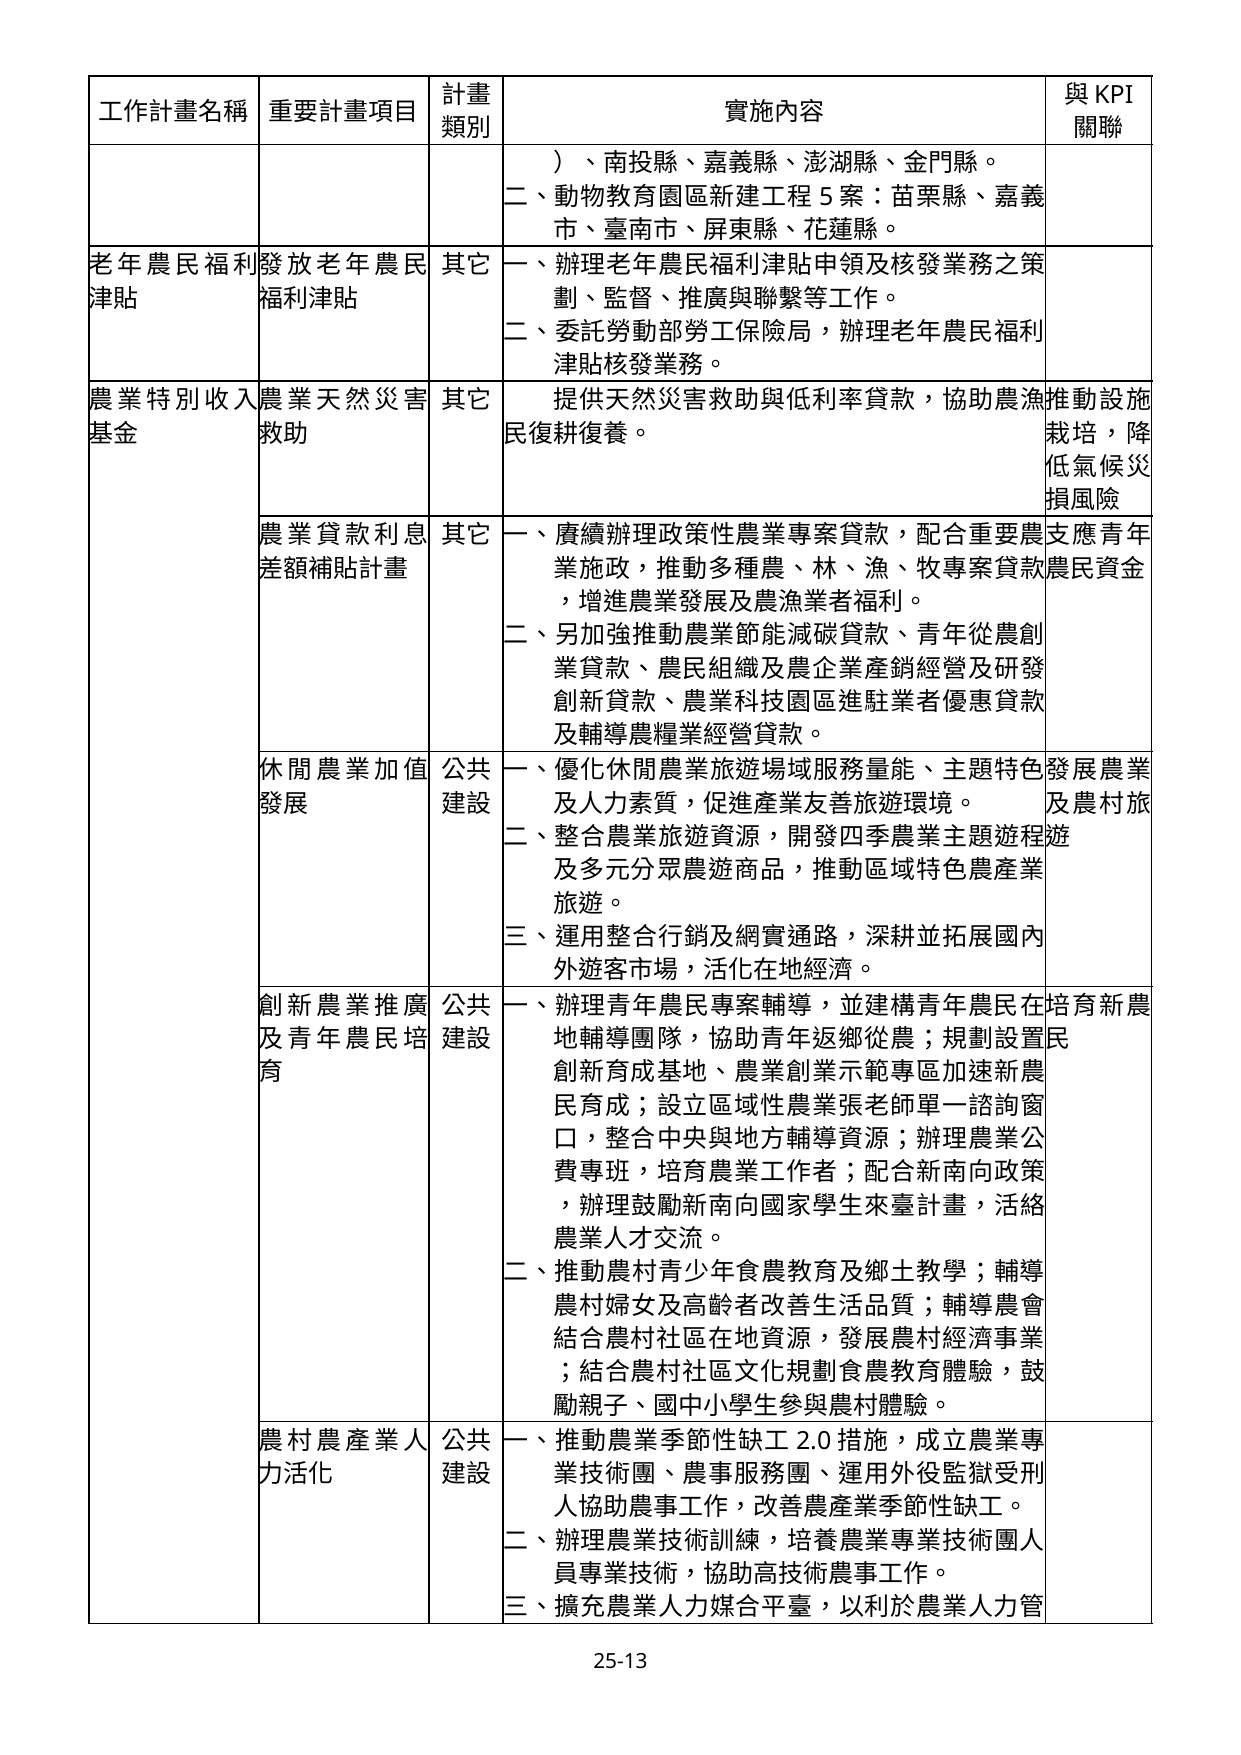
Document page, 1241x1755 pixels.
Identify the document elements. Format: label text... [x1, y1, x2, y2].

table_cell 其它 [430, 517, 502, 751]
table_header 計畫類別 [430, 77, 502, 143]
table_cell 一、推動農業季節性缺工2.0措施，成立農業專業技術團、農事服務團、運用外役監獄受刑人協助農事工作，改善農產業季節性缺工。 二、辦理農業技術訓練，培養農業專業技術團人員專業技術，協助高技術農事工作。 三、擴充農業人力媒合平臺，以利於農業人力管 [504, 1422, 1045, 1622]
table_header 重要計畫項目 [260, 77, 428, 143]
table_cell [1046, 1422, 1151, 1622]
table_cell 創新農業推廣及青年農民培育 [260, 987, 428, 1421]
table_header 與KPI 關聯 [1046, 77, 1151, 143]
table_cell 支應青年農民資金 [1046, 517, 1151, 751]
table_cell [1046, 145, 1151, 245]
table_cell 其它 [430, 382, 502, 515]
table_cell 一、賡續辦理政策性農業專案貸款，配合重要農業施政，推動多種農、林、漁、牧專案貸款，增進農業發展及農漁業者福利。 二、另加強推動農業節能減碳貸款、青年從農創業貸款、農民組織及農企業產銷經營及研發創新貸款、農業科技園區進駐業者優惠貸款及輔導農糧業經營貸款。 [504, 517, 1045, 751]
table_cell 一、優化休閒農業旅遊場域服務量能、主題特色及人力素質，促進產業友善旅遊環境。 二、整合農業旅遊資源，開發四季農業主題遊程及多元分眾農遊商品，推動區域特色農產業旅遊。 三、運用整合行銷及網實通路，深耕並拓展國內外遊客市場，活化在地經濟。 [504, 752, 1045, 986]
table_cell 休閒農業加值發展 [260, 752, 428, 986]
table_cell 公共建設 [430, 752, 502, 986]
table_cell [90, 145, 258, 245]
table_cell 公共建設 [430, 987, 502, 1421]
table_cell [430, 145, 502, 245]
table_cell 一、辦理老年農民福利津貼申領及核發業務之策劃、監督、推廣與聯繫等工作。 二、委託勞動部勞工保險局，辦理老年農民福利津貼核發業務。 [504, 247, 1045, 380]
table_cell ）、南投縣、嘉義縣、澎湖縣、金門縣。 二、動物教育園區新建工程5案：苗栗縣、嘉義市、臺南市、屏東縣、花蓮縣。 [504, 145, 1045, 245]
table_cell 農業特別收入基金 [90, 382, 258, 1622]
table_cell [260, 145, 428, 245]
table_cell 一、辦理青年農民專案輔導，並建構青年農民在地輔導團隊，協助青年返鄉從農；規劃設置創新育成基地、農業創業示範專區加速新農民育成；設立區域性農業張老師單一諮詢窗口，整合中央與地方輔導資源；辦理農業公費專班，培育農業工作者；配合新南向政策，辦理鼓勵新南向國家學生來臺計畫，活絡農業人才交流。 二、推動農村青少年食農教育及鄉土教學；輔導農村婦女及高齡者改善生活品質；輔導農會結合農村社區在地資源，發展農村經濟事業；結合農村社區文化規劃食農教育體驗，鼓勵親子、國中小學生參與農村體驗。 [504, 987, 1045, 1421]
table_cell 推動設施栽培，降低氣候災損風險 [1046, 382, 1151, 515]
table_cell 培育新農民 [1046, 987, 1151, 1421]
table_cell 農業貸款利息差額補貼計畫 [260, 517, 428, 751]
table_cell [1046, 247, 1151, 380]
table_cell 其它 [430, 247, 502, 380]
table_cell 農村農產業人力活化 [260, 1422, 428, 1622]
table_cell 老年農民福利津貼 [90, 247, 258, 380]
table_cell 公共建設 [430, 1422, 502, 1622]
table_cell 提供天然災害救助與低利率貸款，協助農漁民復耕復養。 [504, 382, 1045, 515]
table_cell 發展農業及農村旅遊 [1046, 752, 1151, 986]
table_header 工作計畫名稱 [90, 77, 258, 143]
table_header 實施內容 [504, 77, 1045, 143]
table_cell 發放老年農民福利津貼 [260, 247, 428, 380]
table_cell 農業天然災害救助 [260, 382, 428, 515]
